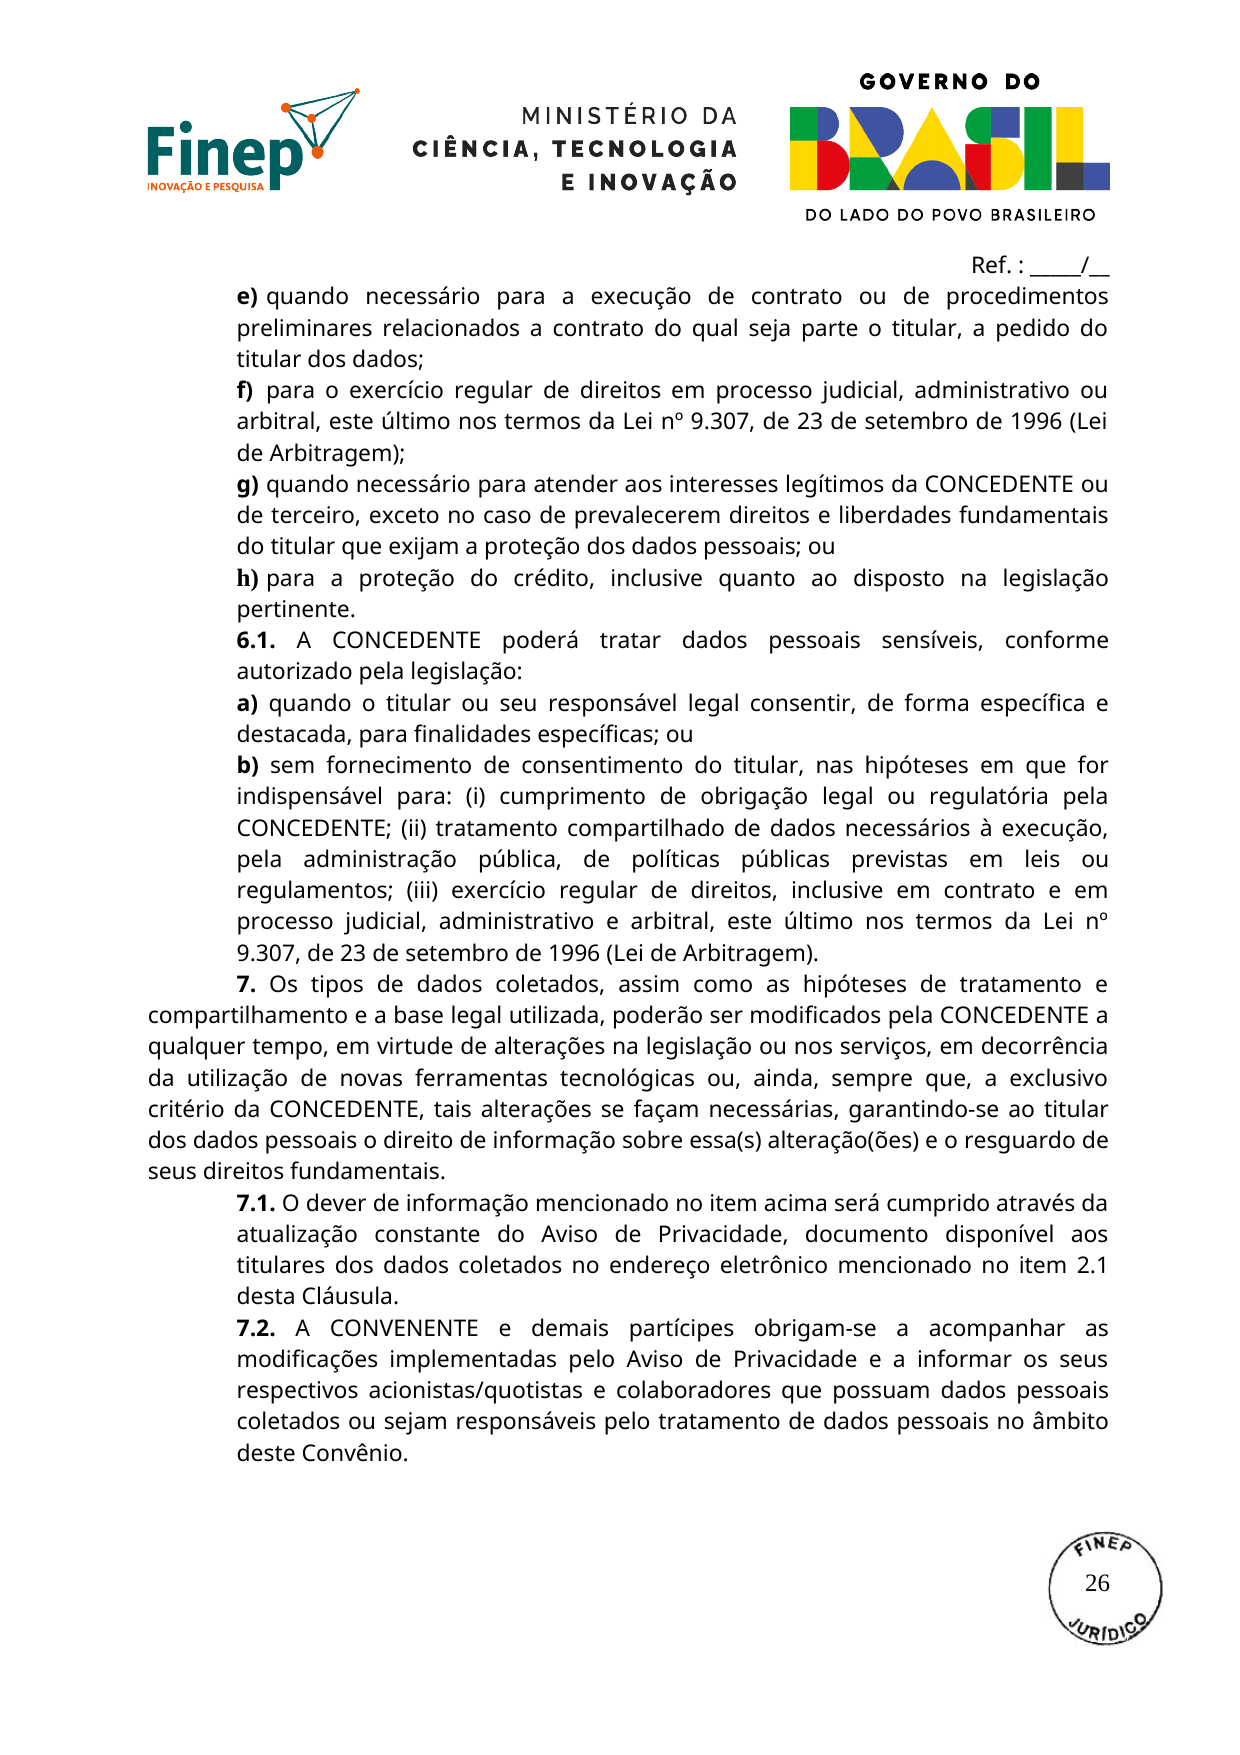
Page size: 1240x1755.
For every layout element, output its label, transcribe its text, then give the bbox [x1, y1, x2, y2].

text 7.2. A CONVENENTE e demais partícipes obrigam-se a acompanhar as modificações implementadas pelo Aviso de Privacidade e a informar os seus respectivos acionistas/quotistas e colaboradores que possuam dados pessoais coletados ou sejam responsáveis pelo tratamento de dados pessoais no âmbito deste Convênio. [236, 1311, 1110, 1468]
list para a proteção do crédito, inclusive quanto ao disposto na legislação pertinente. [236, 561, 1110, 624]
list quando necessário para atender aos interesses legítimos da CONCEDENTE ou de terceiro, exceto no caso de prevalecerem direitos e liberdades fundamentais do titular que exijam a proteção dos dados pessoais; ou [236, 468, 1110, 561]
text 6.1. A CONCEDENTE poderá tratar dados pessoais sensíveis, conforme autorizado pela legislação: [236, 624, 1110, 686]
text 7. Os tipos de dados coletados, assim como as hipóteses de tratamento e compartilhamento e a base legal utilizada, poderão ser modificados pela CONCEDENTE a qualquer tempo, em virtude de alterações na legislação ou nos serviços, em decorrência da utilização de novas ferramentas tecnológicas ou, ainda, sempre que, a exclusivo critério da CONCEDENTE, tais alterações se façam necessárias, garantindo-se ao titular dos dados pessoais o direito de informação sobre essa(s) alteração(ões) e o resguardo de seus direitos fundamentais. [148, 968, 1110, 1186]
list para o exercício regular de direitos em processo judicial, administrativo ou arbitral, este último nos termos da Lei nº 9.307, de 23 de setembro de 1996 (Lei de Arbitragem); [236, 374, 1110, 468]
text 7.1. O dever de informação mencionado no item acima será cumprido através da atualização constante do Aviso de Privacidade, documento disponível aos titulares dos dados coletados no endereço eletrônico mencionado no item 2.1 desta Cláusula. [236, 1186, 1110, 1311]
list quando necessário para a execução de contrato ou de procedimentos preliminares relacionados a contrato do qual seja parte o titular, a pedido do titular dos dados; [236, 280, 1110, 374]
text b) sem fornecimento de consentimento do titular, nas hipóteses em que for indispensável para: (i) cumprimento de obrigação legal ou regulatória pela CONCEDENTE; (ii) tratamento compartilhado de dados necessários à execução, pela administração pública, de políticas públicas previstas em leis ou regulamentos; (iii) exercício regular de direitos, inclusive em contrato e em processo judicial, administrativo e arbitral, este último nos termos da Lei nº 9.307, de 23 de setembro de 1996 (Lei de Arbitragem). [236, 749, 1110, 968]
text a) quando o titular ou seu responsável legal consentir, de forma específica e destacada, para finalidades específicas; ou [236, 686, 1110, 749]
